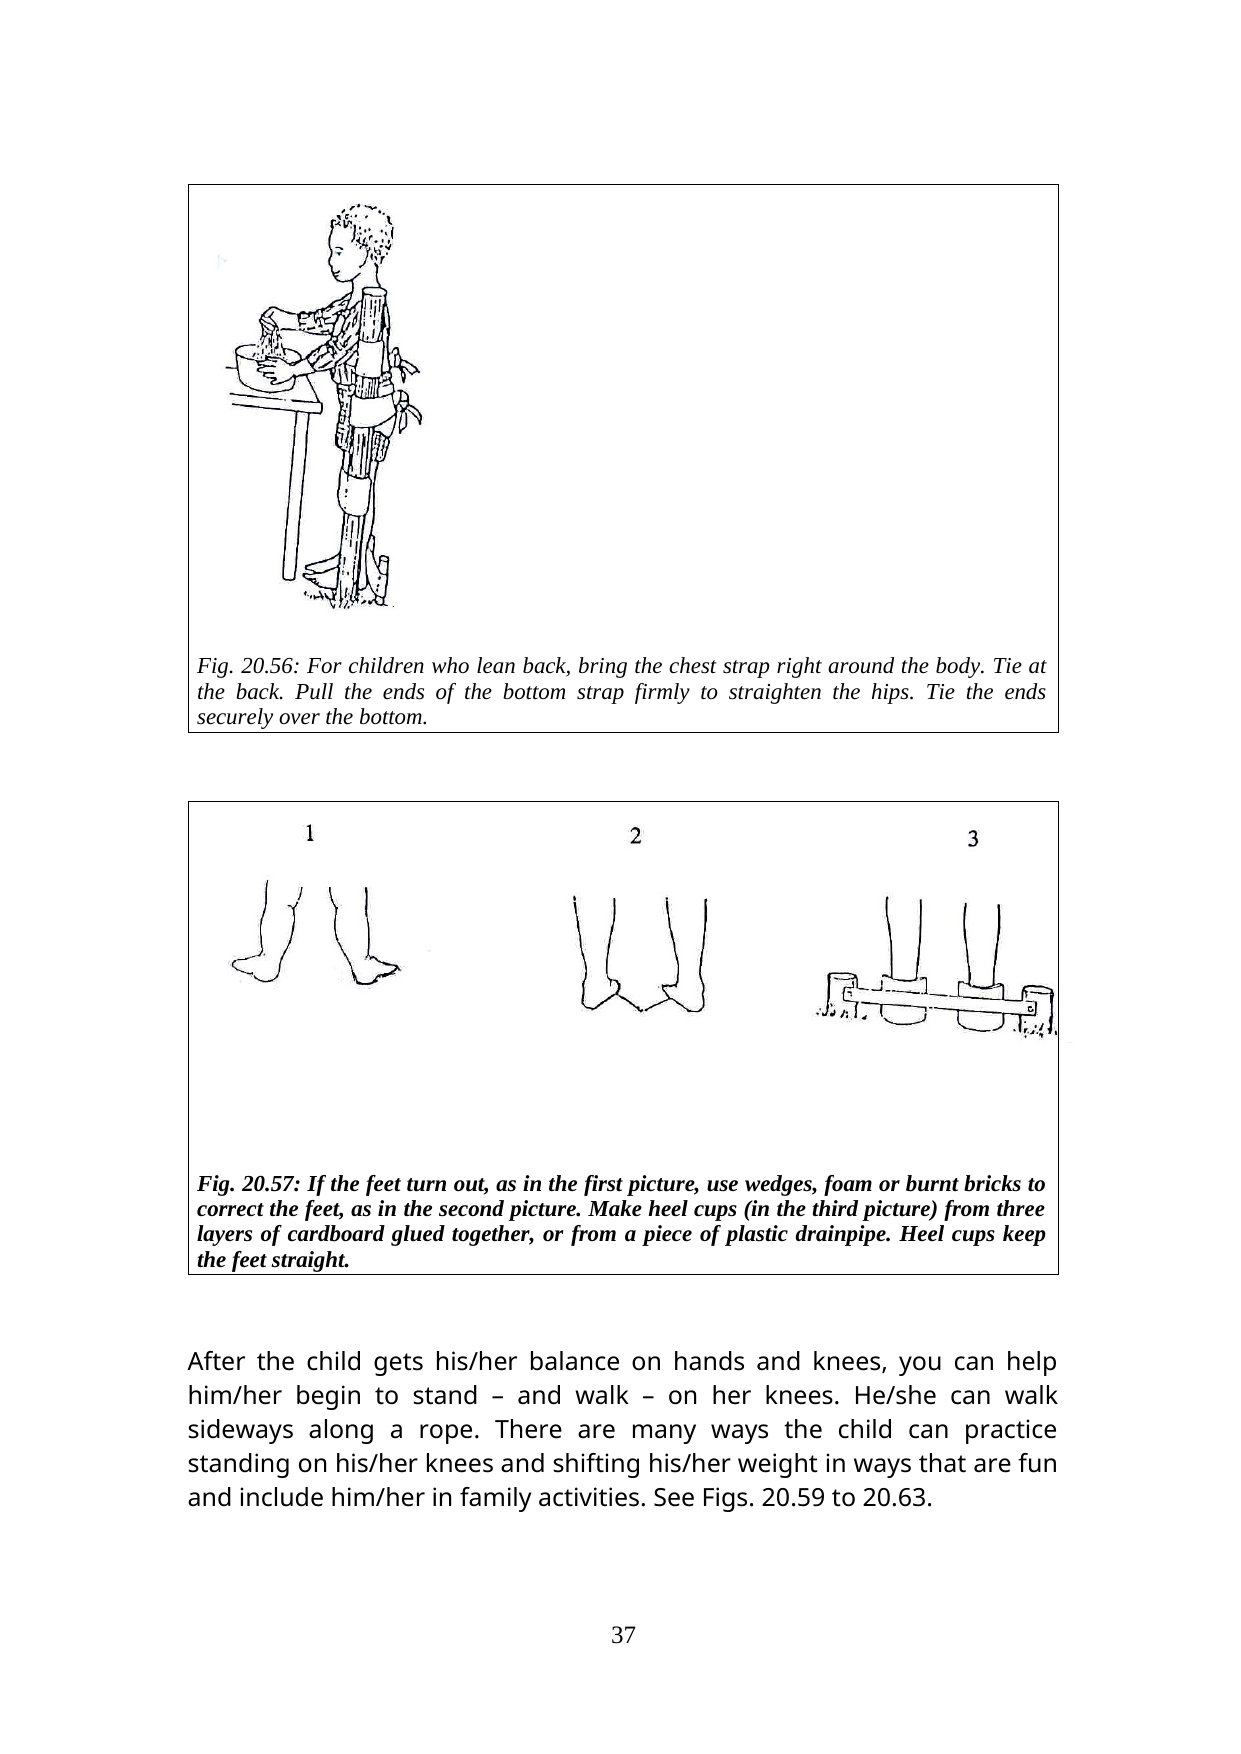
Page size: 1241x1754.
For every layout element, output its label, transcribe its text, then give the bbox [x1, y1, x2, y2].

text After the child gets his/her balance on hands and knees, you can help him/her begin to stand – and walk – on her knees. He/she can walk sideways along a rope. There are many ways the child can practice standing on his/her knees and shifting his/her weight in ways that are fun and include him/her in family activities. See Figs. 20.59 to 20.63. [187, 1343, 1059, 1514]
text Fig. 20.57: If the feet turn out, as in the first picture, use wedges, foam or burnt bricks to correct the feet, as in the second picture. Make heel cups (in the third picture) from three layers of cardboard glued together, or from a piece of plastic drainpipe. Heel cups keep the feet straight. [189, 1167, 1058, 1274]
picture [1059, 812, 1075, 1094]
picture [213, 812, 1058, 1094]
picture [213, 196, 444, 611]
text Fig. 20.56: For children who lean back, bring the chest strap right around the body. Tie at the back. Pull the ends of the bottom strap firmly to straighten the hips. Tie the ends securely over the bottom. [189, 650, 1058, 732]
